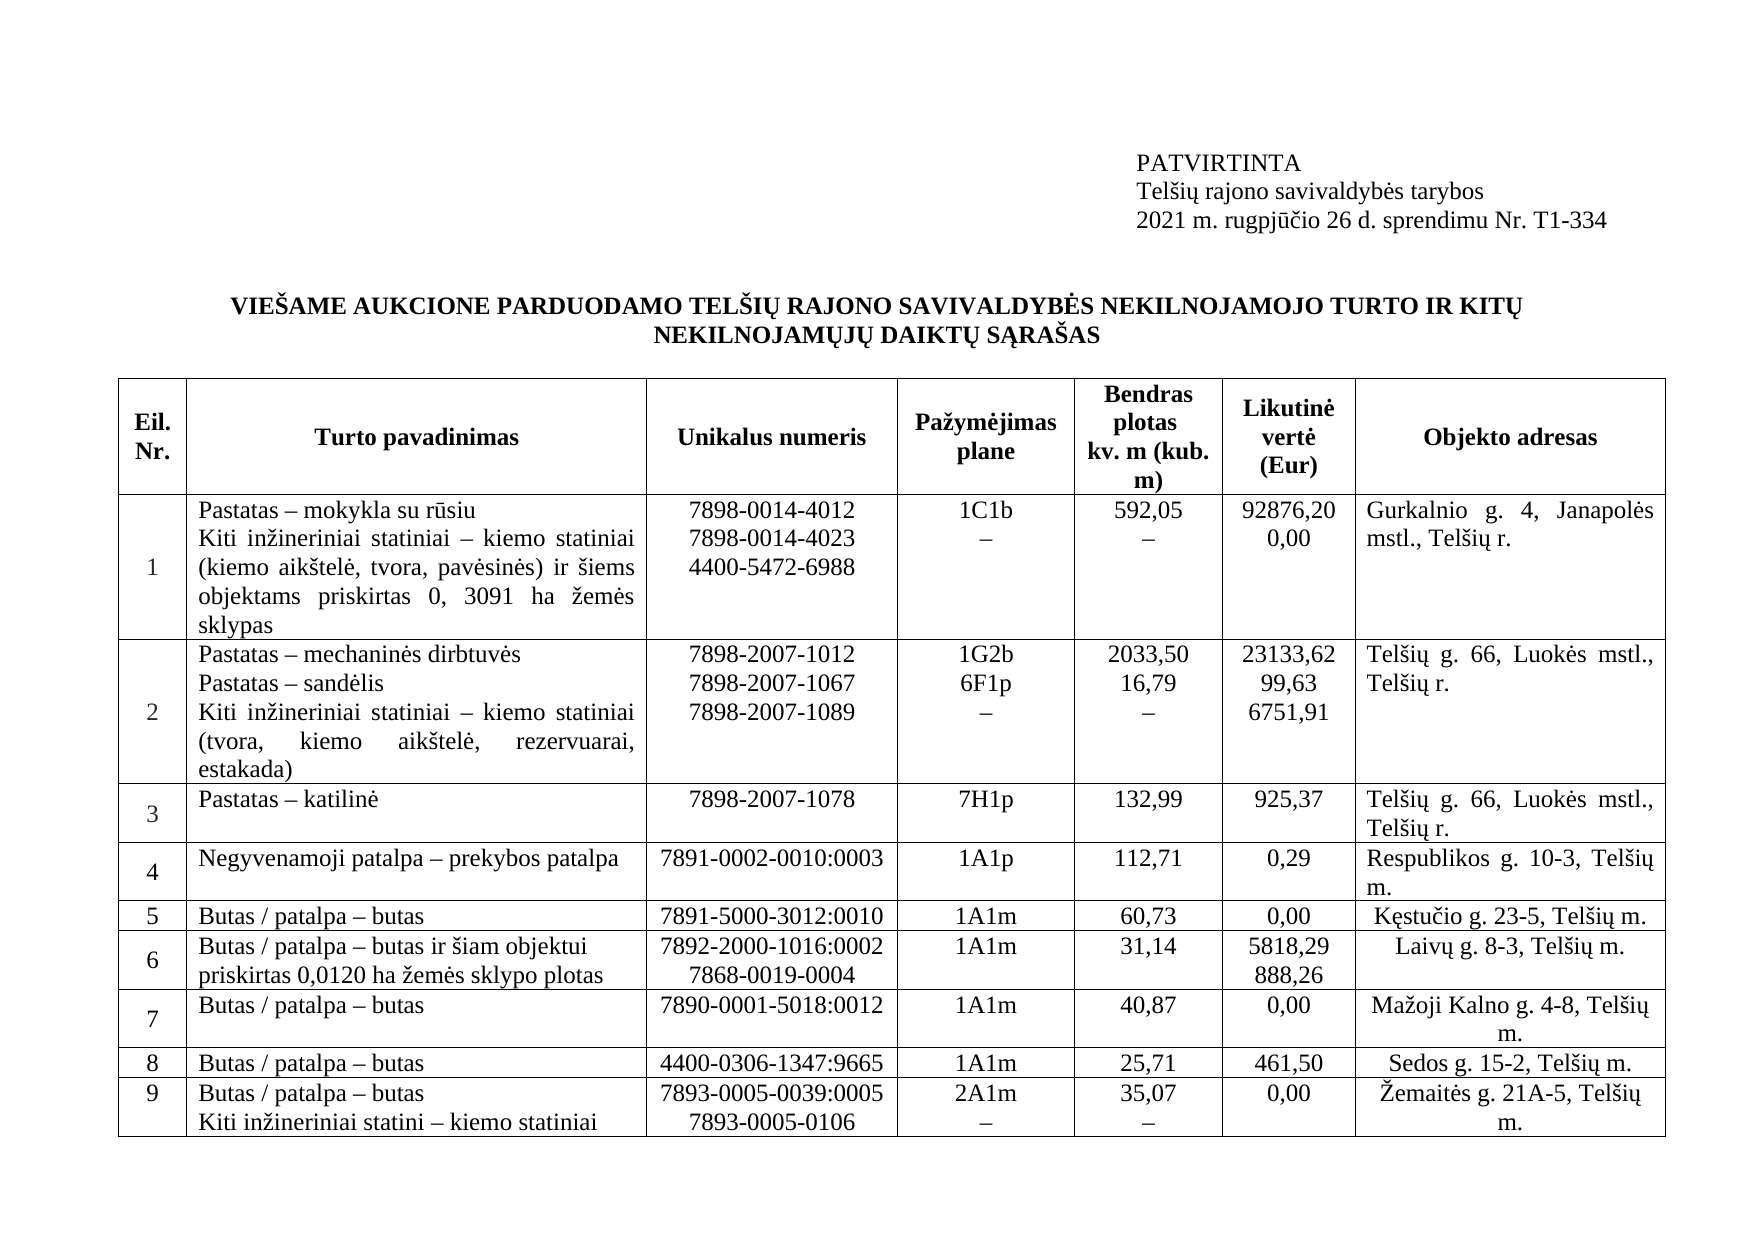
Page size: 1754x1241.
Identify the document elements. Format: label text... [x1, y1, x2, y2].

table_cell 7898-2007-1012 7898-2007-1067 7898-2007-1089 [647, 640, 897, 783]
table_header Eil. Nr. [119, 379, 186, 494]
table_cell Mažoji Kalno g. 4-8, Telšių m. [1356, 990, 1665, 1047]
table_cell Butas / patalpa – butas [187, 901, 646, 930]
table_cell 2 [119, 640, 186, 783]
table_cell Telšių g. 66, Luokės mstl., Telšių r. [1356, 784, 1665, 842]
table_cell 2033,50 16,79 – [1075, 640, 1222, 783]
table_cell Laivų g. 8-3, Telšių m. [1356, 931, 1665, 989]
table_cell 1A1m [898, 990, 1074, 1047]
table_cell Pastatas – mokykla su rūsiu Kiti inžineriniai statiniai – kiemo statiniai (kiemo aikštelė, tvora, pavėsinės) ir šiems objektams priskirtas 0, 3091 ha žemės sklypas [187, 495, 646, 638]
table_cell 7H1p [898, 784, 1074, 842]
table_cell 40,87 [1075, 990, 1222, 1047]
table_cell 35,07 – [1075, 1078, 1222, 1136]
table_cell 7891-0002-0010:0003 [647, 843, 897, 900]
table_cell 92876,20 0,00 [1223, 495, 1355, 638]
table_cell Kęstučio g. 23-5, Telšių m. [1356, 901, 1665, 930]
text 2021 m. rugpjūčio 26 d. sprendimu Nr. T1-334 [878, 205, 1636, 234]
table_cell 7891-5000-3012:0010 [647, 901, 897, 930]
table_cell 7898-0014-4012 7898-0014-4023 4400-5472-6988 [647, 495, 897, 638]
table_cell 9 [119, 1078, 186, 1136]
table_cell 0,00 [1223, 1078, 1355, 1136]
table_cell Negyvenamoji patalpa – prekybos patalpa [187, 843, 646, 900]
table_cell 0,29 [1223, 843, 1355, 900]
table_cell 1C1b – [898, 495, 1074, 638]
table_cell 23133,62 99,63 6751,91 [1223, 640, 1355, 783]
table_cell Telšių g. 66, Luokės mstl., Telšių r. [1356, 640, 1665, 783]
table_cell Gurkalnio g. 4, Janapolės mstl., Telšių r. [1356, 495, 1665, 638]
table_cell Žemaitės g. 21A-5, Telšių m. [1356, 1078, 1665, 1136]
table_cell Respublikos g. 10-3, Telšių m. [1356, 843, 1665, 900]
table_cell 1A1p [898, 843, 1074, 900]
table_cell 2A1m – [898, 1078, 1074, 1136]
table_cell 1A1m [898, 901, 1074, 930]
table_cell 7898-2007-1078 [647, 784, 897, 842]
table_cell 1 [119, 495, 186, 638]
table_cell Butas / patalpa – butas [187, 990, 646, 1047]
table_cell 4400-0306-1347:9665 [647, 1048, 897, 1077]
table_header Likutinė vertė (Eur) [1223, 379, 1355, 494]
text Telšių rajono savivaldybės tarybos [878, 176, 1636, 205]
table_header Pažymėjimas plane [898, 379, 1074, 494]
table_header Turto pavadinimas [187, 379, 646, 494]
table_cell 1G2b 6F1p – [898, 640, 1074, 783]
table_cell Pastatas – katilinė [187, 784, 646, 842]
table_cell 7890-0001-5018:0012 [647, 990, 897, 1047]
text VIEŠAME AUKCIONE PARDUODAMO TELŠIŲ RAJONO SAVIVALDYBĖS NEKILNOJAMOJO TURTO IR KITŲ NEKILNOJAMŲJŲ DAIKTŲ SĄRAŠAS [118, 291, 1636, 349]
table_cell Butas / patalpa – butas ir šiam objektui priskirtas 0,0120 ha žemės sklypo plotas [187, 931, 646, 989]
table_cell 0,00 [1223, 901, 1355, 930]
table_cell 31,14 [1075, 931, 1222, 989]
text PATVIRTINTA [878, 148, 1636, 176]
table_cell 5818,29 888,26 [1223, 931, 1355, 989]
table_cell 1A1m [898, 1048, 1074, 1077]
table_cell Sedos g. 15-2, Telšių m. [1356, 1048, 1665, 1077]
table_cell 3 [119, 784, 186, 842]
table_header Bendras plotas kv. m (kub. m) [1075, 379, 1222, 494]
table_cell 112,71 [1075, 843, 1222, 900]
table_cell 7 [119, 990, 186, 1047]
table_cell 461,50 [1223, 1048, 1355, 1077]
table_cell 6 [119, 931, 186, 989]
table_cell 7893-0005-0039:0005 7893-0005-0106 [647, 1078, 897, 1136]
table_cell Butas / patalpa – butas Kiti inžineriniai statini – kiemo statiniai [187, 1078, 646, 1136]
table_cell 132,99 [1075, 784, 1222, 842]
table_cell 7892-2000-1016:0002 7868-0019-0004 [647, 931, 897, 989]
table_cell Butas / patalpa – butas [187, 1048, 646, 1077]
table_cell 4 [119, 843, 186, 900]
table_cell 925,37 [1223, 784, 1355, 842]
table_cell 25,71 [1075, 1048, 1222, 1077]
table_header Objekto adresas [1356, 379, 1665, 494]
table_cell 8 [119, 1048, 186, 1077]
table_cell 592,05 – [1075, 495, 1222, 638]
table_cell 0,00 [1223, 990, 1355, 1047]
table_cell 60,73 [1075, 901, 1222, 930]
table_cell Pastatas – mechaninės dirbtuvės Pastatas – sandėlis Kiti inžineriniai statiniai – kiemo statiniai (tvora, kiemo aikštelė, rezervuarai, estakada) [187, 640, 646, 783]
table_cell 1A1m [898, 931, 1074, 989]
table_cell 5 [119, 901, 186, 930]
table_header Unikalus numeris [647, 379, 897, 494]
